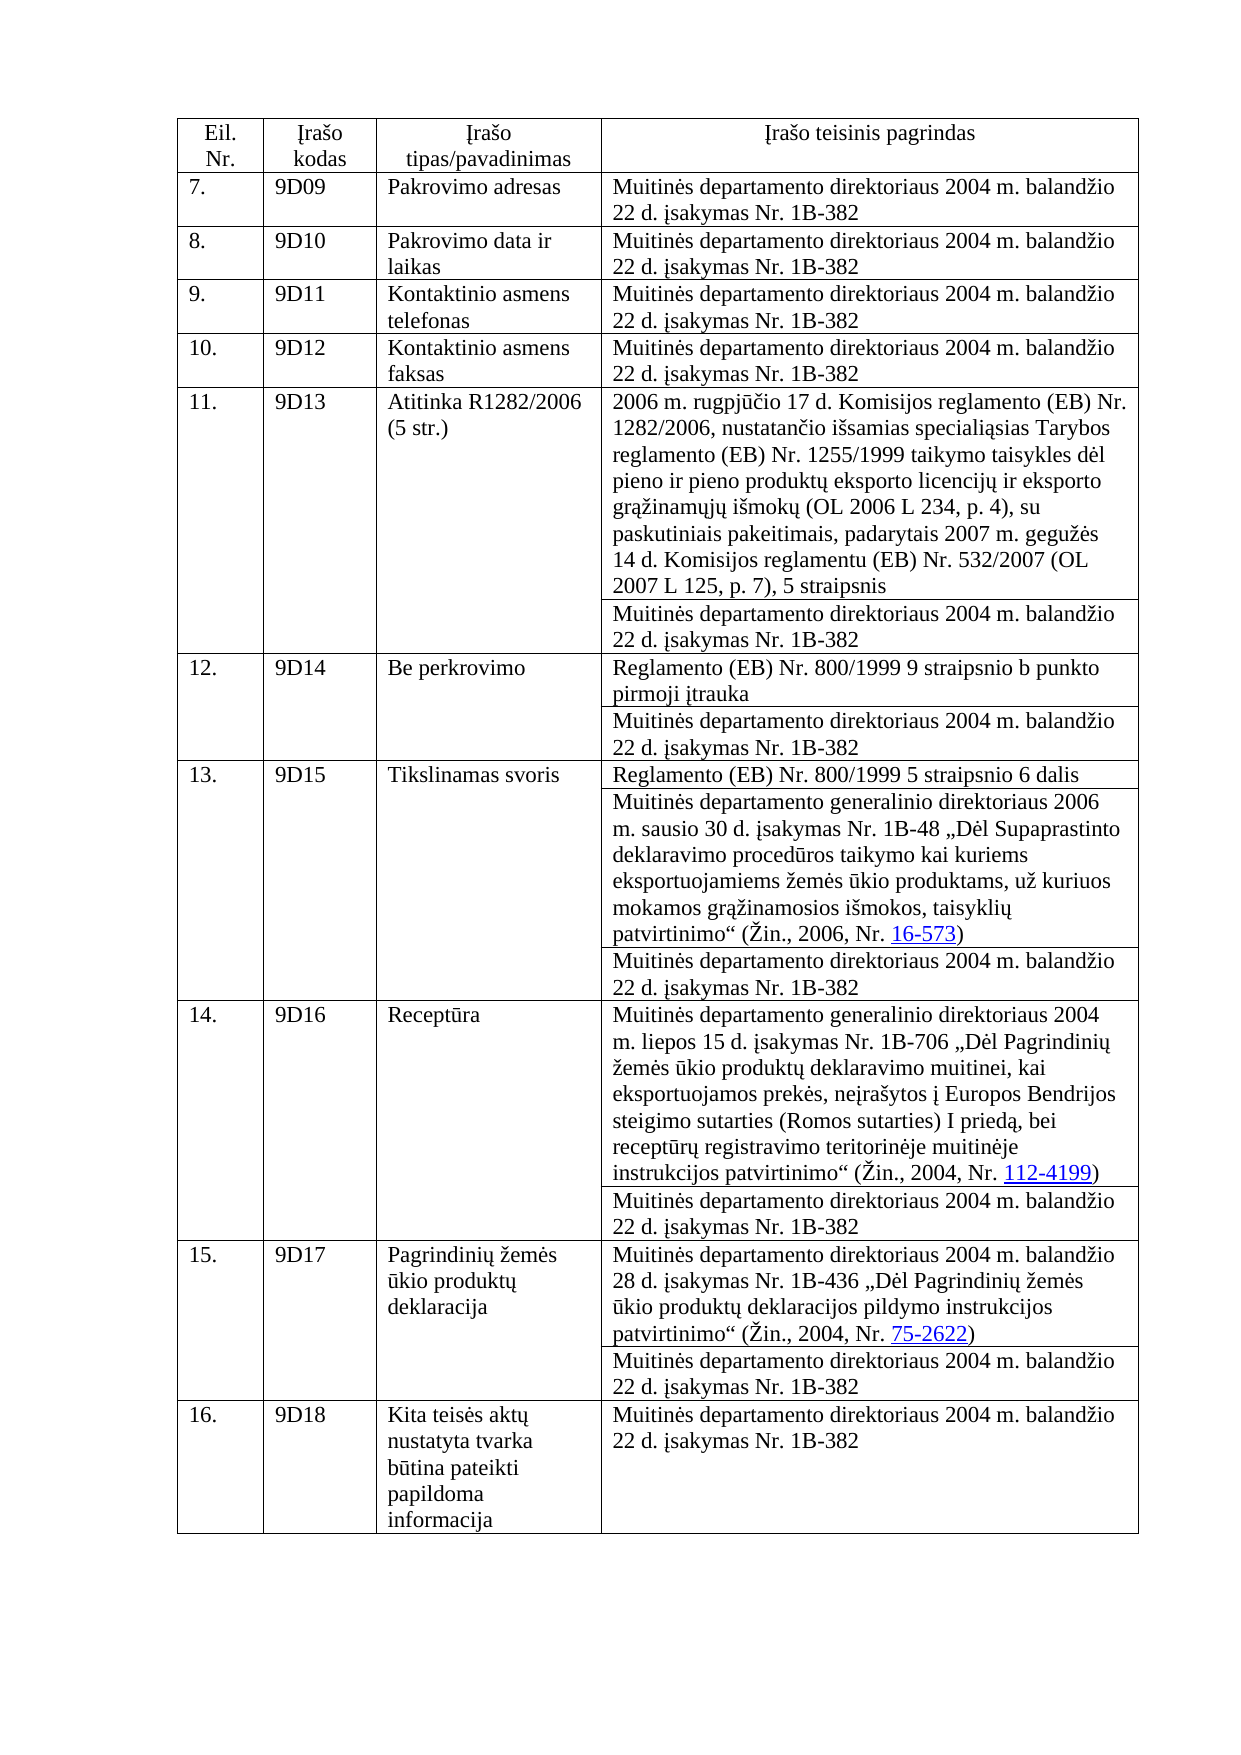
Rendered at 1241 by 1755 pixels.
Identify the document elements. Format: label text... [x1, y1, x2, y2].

table_cell 9D15 [264, 761, 376, 1000]
table_cell 15. [178, 1241, 263, 1400]
table_cell Muitinės departamento direktoriaus 2004 m. balandžio 22 d. įsakymas Nr. 1B-382 [602, 334, 1138, 387]
table_cell 9D10 [264, 227, 376, 279]
table_cell 10. [178, 334, 263, 387]
table_header Įrašo tipas/pavadinimas [377, 119, 601, 172]
table_cell Muitinės departamento direktoriaus 2004 m. balandžio 28 d. įsakymas Nr. 1B-436 „Dėl Pagrindinių žemės ūkio produktų deklaracijos pildymo instrukcijos patvirtinimo“ (Žin., 2004, Nr. 75-2622) [602, 1241, 1138, 1346]
table_cell 8. [178, 227, 263, 279]
table_cell 9D18 [264, 1401, 376, 1533]
table_cell 9D14 [264, 654, 376, 760]
table_cell 9D11 [264, 280, 376, 333]
table_cell Muitinės departamento direktoriaus 2004 m. balandžio 22 d. įsakymas Nr. 1B-382 [602, 280, 1138, 333]
table_cell Atitinka R1282/2006 (5 str.) [377, 388, 601, 652]
table_cell Be perkrovimo [377, 654, 601, 760]
table_cell 9D17 [264, 1241, 376, 1400]
table_header Įrašo teisinis pagrindas [602, 119, 1138, 172]
table_cell Muitinės departamento generalinio direktoriaus 2004 m. liepos 15 d. įsakymas Nr. 1B-706 „Dėl Pagrindinių žemės ūkio produktų deklaravimo muitinei, kai eksportuojamos prekės, neįrašytos į Europos Bendrijos steigimo sutarties (Romos sutarties) I priedą, bei receptūrų registravimo teritorinėje muitinėje instrukcijos patvirtinimo“ (Žin., 2004, Nr. 112-4199) [602, 1001, 1138, 1186]
table_cell Kita teisės aktų nustatyta tvarka būtina pateikti papildoma informacija [377, 1401, 601, 1533]
table_cell Tikslinamas svoris [377, 761, 601, 1000]
table_cell 9D13 [264, 388, 376, 652]
table_cell Muitinės departamento direktoriaus 2004 m. balandžio 22 d. įsakymas Nr. 1B-382 [602, 600, 1138, 652]
table_header Įrašo kodas [264, 119, 376, 172]
table_cell Reglamento (EB) Nr. 800/1999 9 straipsnio b punkto pirmoji įtrauka [602, 654, 1138, 706]
table_cell 9D16 [264, 1001, 376, 1239]
table_cell Pakrovimo data ir laikas [377, 227, 601, 279]
table_header Eil. Nr. [178, 119, 263, 172]
table_cell Muitinės departamento direktoriaus 2004 m. balandžio 22 d. įsakymas Nr. 1B-382 [602, 227, 1138, 279]
table_cell Muitinės departamento direktoriaus 2004 m. balandžio 22 d. įsakymas Nr. 1B-382 [602, 1187, 1138, 1239]
table_cell Receptūra [377, 1001, 601, 1239]
table_cell Pakrovimo adresas [377, 173, 601, 226]
table_cell 7. [178, 173, 263, 226]
table_cell 14. [178, 1001, 263, 1239]
table_cell Muitinės departamento direktoriaus 2004 m. balandžio 22 d. įsakymas Nr. 1B-382 [602, 707, 1138, 760]
table_cell Muitinės departamento direktoriaus 2004 m. balandžio 22 d. įsakymas Nr. 1B-382 [602, 1347, 1138, 1400]
table_cell 11. [178, 388, 263, 652]
table_cell Muitinės departamento generalinio direktoriaus 2006 m. sausio 30 d. įsakymas Nr. 1B-48 „Dėl Supaprastinto deklaravimo procedūros taikymo kai kuriems eksportuojamiems žemės ūkio produktams, už kuriuos mokamos grąžinamosios išmokos, taisyklių patvirtinimo“ (Žin., 2006, Nr. 16-573) [602, 789, 1138, 947]
table_cell 9. [178, 280, 263, 333]
table_cell Pagrindinių žemės ūkio produktų deklaracija [377, 1241, 601, 1400]
table_cell 13. [178, 761, 263, 1000]
table_cell Kontaktinio asmens telefonas [377, 280, 601, 333]
table_cell 12. [178, 654, 263, 760]
table_cell 2006 m. rugpjūčio 17 d. Komisijos reglamento (EB) Nr. 1282/2006, nustatančio išsamias specialiąsias Tarybos reglamento (EB) Nr. 1255/1999 taikymo taisykles dėl pieno ir pieno produktų eksporto licencijų ir eksporto grąžinamųjų išmokų (OL 2006 L 234, p. 4), su paskutiniais pakeitimais, padarytais 2007 m. gegužės 14 d. Komisijos reglamentu (EB) Nr. 532/2007 (OL 2007 L 125, p. 7), 5 straipsnis [602, 388, 1138, 599]
table_cell Reglamento (EB) Nr. 800/1999 5 straipsnio 6 dalis [602, 761, 1138, 787]
table_cell Kontaktinio asmens faksas [377, 334, 601, 387]
table_cell Muitinės departamento direktoriaus 2004 m. balandžio 22 d. įsakymas Nr. 1B-382 [602, 1401, 1138, 1533]
table_cell Muitinės departamento direktoriaus 2004 m. balandžio 22 d. įsakymas Nr. 1B-382 [602, 948, 1138, 1000]
table_cell 9D09 [264, 173, 376, 226]
table_cell Muitinės departamento direktoriaus 2004 m. balandžio 22 d. įsakymas Nr. 1B-382 [602, 173, 1138, 226]
table_cell 16. [178, 1401, 263, 1533]
table_cell 9D12 [264, 334, 376, 387]
